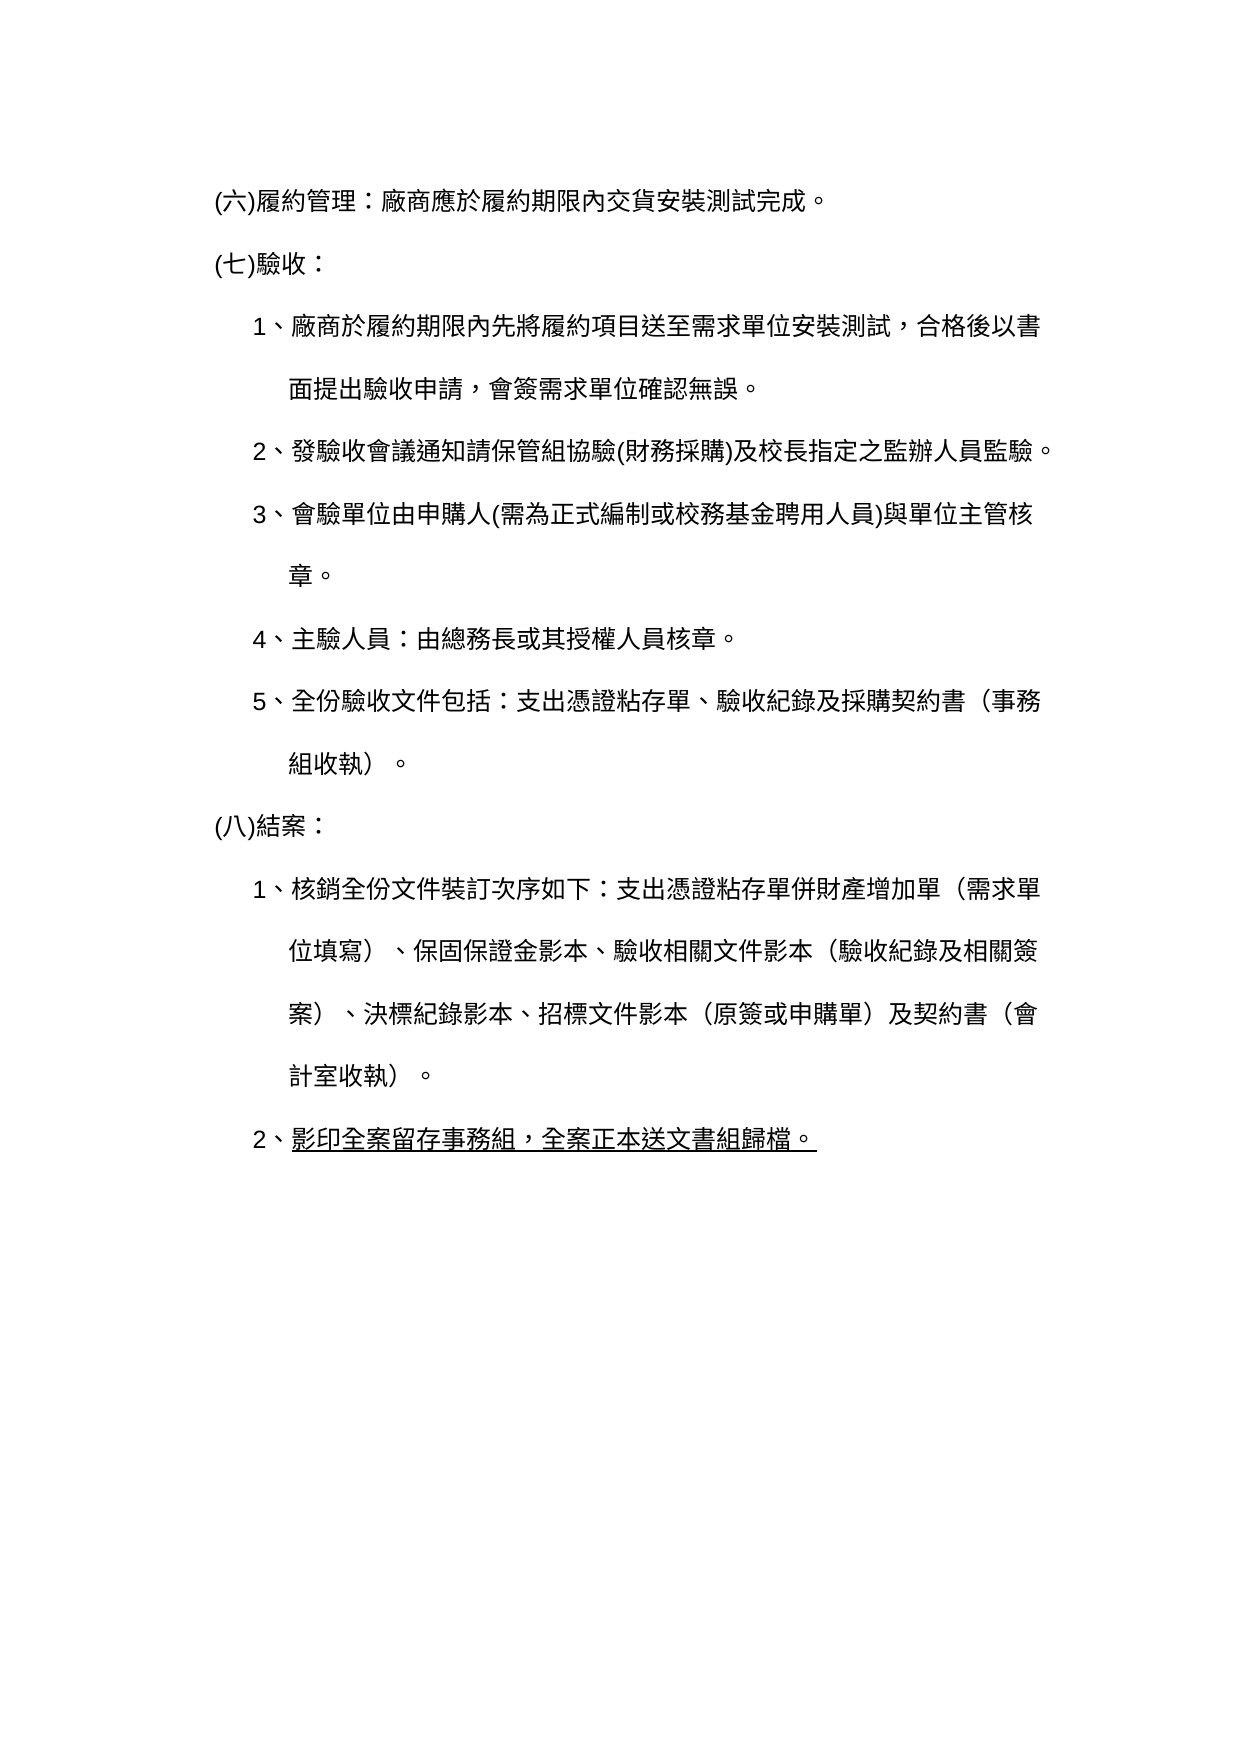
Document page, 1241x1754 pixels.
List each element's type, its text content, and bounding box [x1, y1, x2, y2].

text (六)履約管理：廠商應於履約期限內交貨安裝測試完成。 [214, 158, 1053, 221]
text (八)結案： [214, 783, 1053, 846]
text 1、廠商於履約期限內先將履約項目送至需求單位安裝測試，合格後以書面提出驗收申請，會簽需求單位確認無誤。 [252, 283, 1053, 408]
text 3、會驗單位由申購人(需為正式編制或校務基金聘用人員)與單位主管核章。 [252, 471, 1053, 596]
text 5、全份驗收文件包括：支出憑證粘存單、驗收紀錄及採購契約書（事務組收執）。 [252, 658, 1053, 783]
text 1、核銷全份文件裝訂次序如下：支出憑證粘存單併財產增加單（需求單位填寫）、保固保證金影本、驗收相關文件影本（驗收紀錄及相關簽案）、決標紀錄影本、招標文件影本（原簽或申購單）及契約書（會計室收執）。 [252, 846, 1053, 1096]
text 4、主驗人員：由總務長或其授權人員核章。 [252, 596, 1053, 658]
text 2、發驗收會議通知請保管組協驗(財務採購)及校長指定之監辦人員監驗。 [252, 408, 1053, 471]
text 2、影印全案留存事務組，全案正本送文書組歸檔。 [252, 1096, 1053, 1158]
text (七)驗收： [214, 221, 1053, 283]
